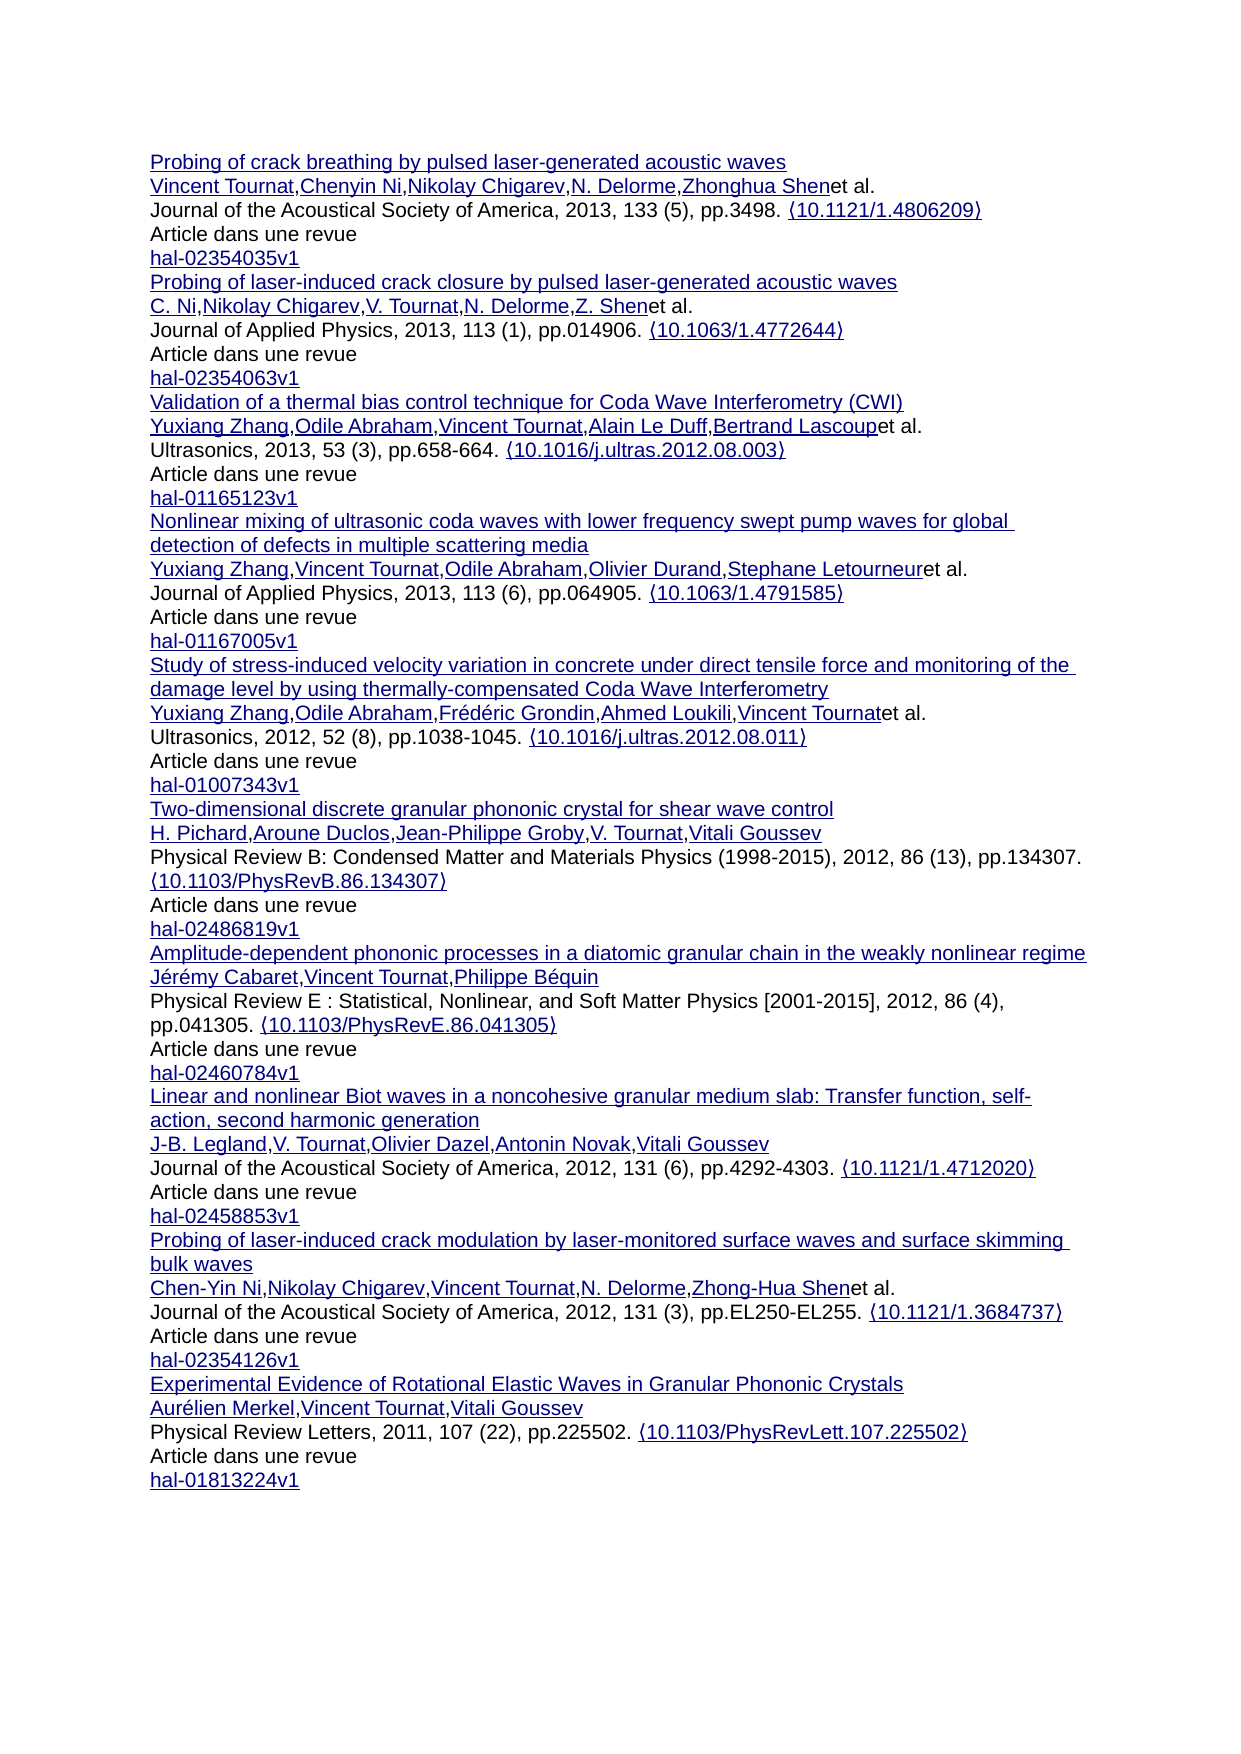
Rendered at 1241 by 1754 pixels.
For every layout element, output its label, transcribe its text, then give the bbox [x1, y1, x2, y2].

table_cell Probing of crack breathing by pulsed laser-generated acoustic waves Vincent Tournat,Chenyin Ni,Nikolay Chigarev,N. Delorme,Zhonghua Shenet al. Journal of the Acoustical Society of America, 2013, 133 (5), pp.3498. ⟨10.1121/1.4806209⟩ Article dans une revue hal-02354035v1 [150, 150, 1090, 270]
table_cell Probing of laser-induced crack modulation by laser-monitored surface waves and surface skimming bulk waves Chen-Yin Ni,Nikolay Chigarev,Vincent Tournat,N. Delorme,Zhong-Hua Shenet al. Journal of the Acoustical Society of America, 2012, 131 (3), pp.EL250-EL255. ⟨10.1121/1.3684737⟩ Article dans une revue hal-02354126v1 [150, 1228, 1090, 1372]
table_cell Experimental Evidence of Rotational Elastic Waves in Granular Phononic Crystals Aurélien Merkel,Vincent Tournat,Vitali Goussev Physical Review Letters, 2011, 107 (22), pp.225502. ⟨10.1103/PhysRevLett.107.225502⟩ Article dans une revue hal-01813224v1 [150, 1372, 1090, 1492]
table_cell Nonlinear mixing of ultrasonic coda waves with lower frequency swept pump waves for global detection of defects in multiple scattering media Yuxiang Zhang,Vincent Tournat,Odile Abraham,Olivier Durand,Stephane Letourneuret al. Journal of Applied Physics, 2013, 113 (6), pp.064905. ⟨10.1063/1.4791585⟩ Article dans une revue hal-01167005v1 [150, 509, 1090, 653]
table_cell Amplitude-dependent phononic processes in a diatomic granular chain in the weakly nonlinear regime Jérémy Cabaret,Vincent Tournat,Philippe Béquin Physical Review E : Statistical, Nonlinear, and Soft Matter Physics [2001-2015], 2012, 86 (4), pp.041305. ⟨10.1103/PhysRevE.86.041305⟩ Article dans une revue hal-02460784v1 [150, 941, 1090, 1084]
table_cell Linear and nonlinear Biot waves in a noncohesive granular medium slab: Transfer function, self-action, second harmonic generation J-B. Legland,V. Tournat,Olivier Dazel,Antonin Novak,Vitali Goussev Journal of the Acoustical Society of America, 2012, 131 (6), pp.4292-4303. ⟨10.1121/1.4712020⟩ Article dans une revue hal-02458853v1 [150, 1084, 1090, 1228]
table_cell Two-dimensional discrete granular phononic crystal for shear wave control H. Pichard,Aroune Duclos,Jean-Philippe Groby,V. Tournat,Vitali Goussev Physical Review B: Condensed Matter and Materials Physics (1998-2015), 2012, 86 (13), pp.134307. ⟨10.1103/PhysRevB.86.134307⟩ Article dans une revue hal-02486819v1 [150, 797, 1090, 941]
table_cell Validation of a thermal bias control technique for Coda Wave Interferometry (CWI) Yuxiang Zhang,Odile Abraham,Vincent Tournat,Alain Le Duff,Bertrand Lascoupet al. Ultrasonics, 2013, 53 (3), pp.658-664. ⟨10.1016/j.ultras.2012.08.003⟩ Article dans une revue hal-01165123v1 [150, 390, 1090, 509]
table_cell Probing of laser-induced crack closure by pulsed laser-generated acoustic waves C. Ni,Nikolay Chigarev,V. Tournat,N. Delorme,Z. Shenet al. Journal of Applied Physics, 2013, 113 (1), pp.014906. ⟨10.1063/1.4772644⟩ Article dans une revue hal-02354063v1 [150, 270, 1090, 389]
table_cell Study of stress-induced velocity variation in concrete under direct tensile force and monitoring of the damage level by using thermally-compensated Coda Wave Interferometry Yuxiang Zhang,Odile Abraham,Frédéric Grondin,Ahmed Loukili,Vincent Tournatet al. Ultrasonics, 2012, 52 (8), pp.1038-1045. ⟨10.1016/j.ultras.2012.08.011⟩ Article dans une revue hal-01007343v1 [150, 653, 1090, 797]
